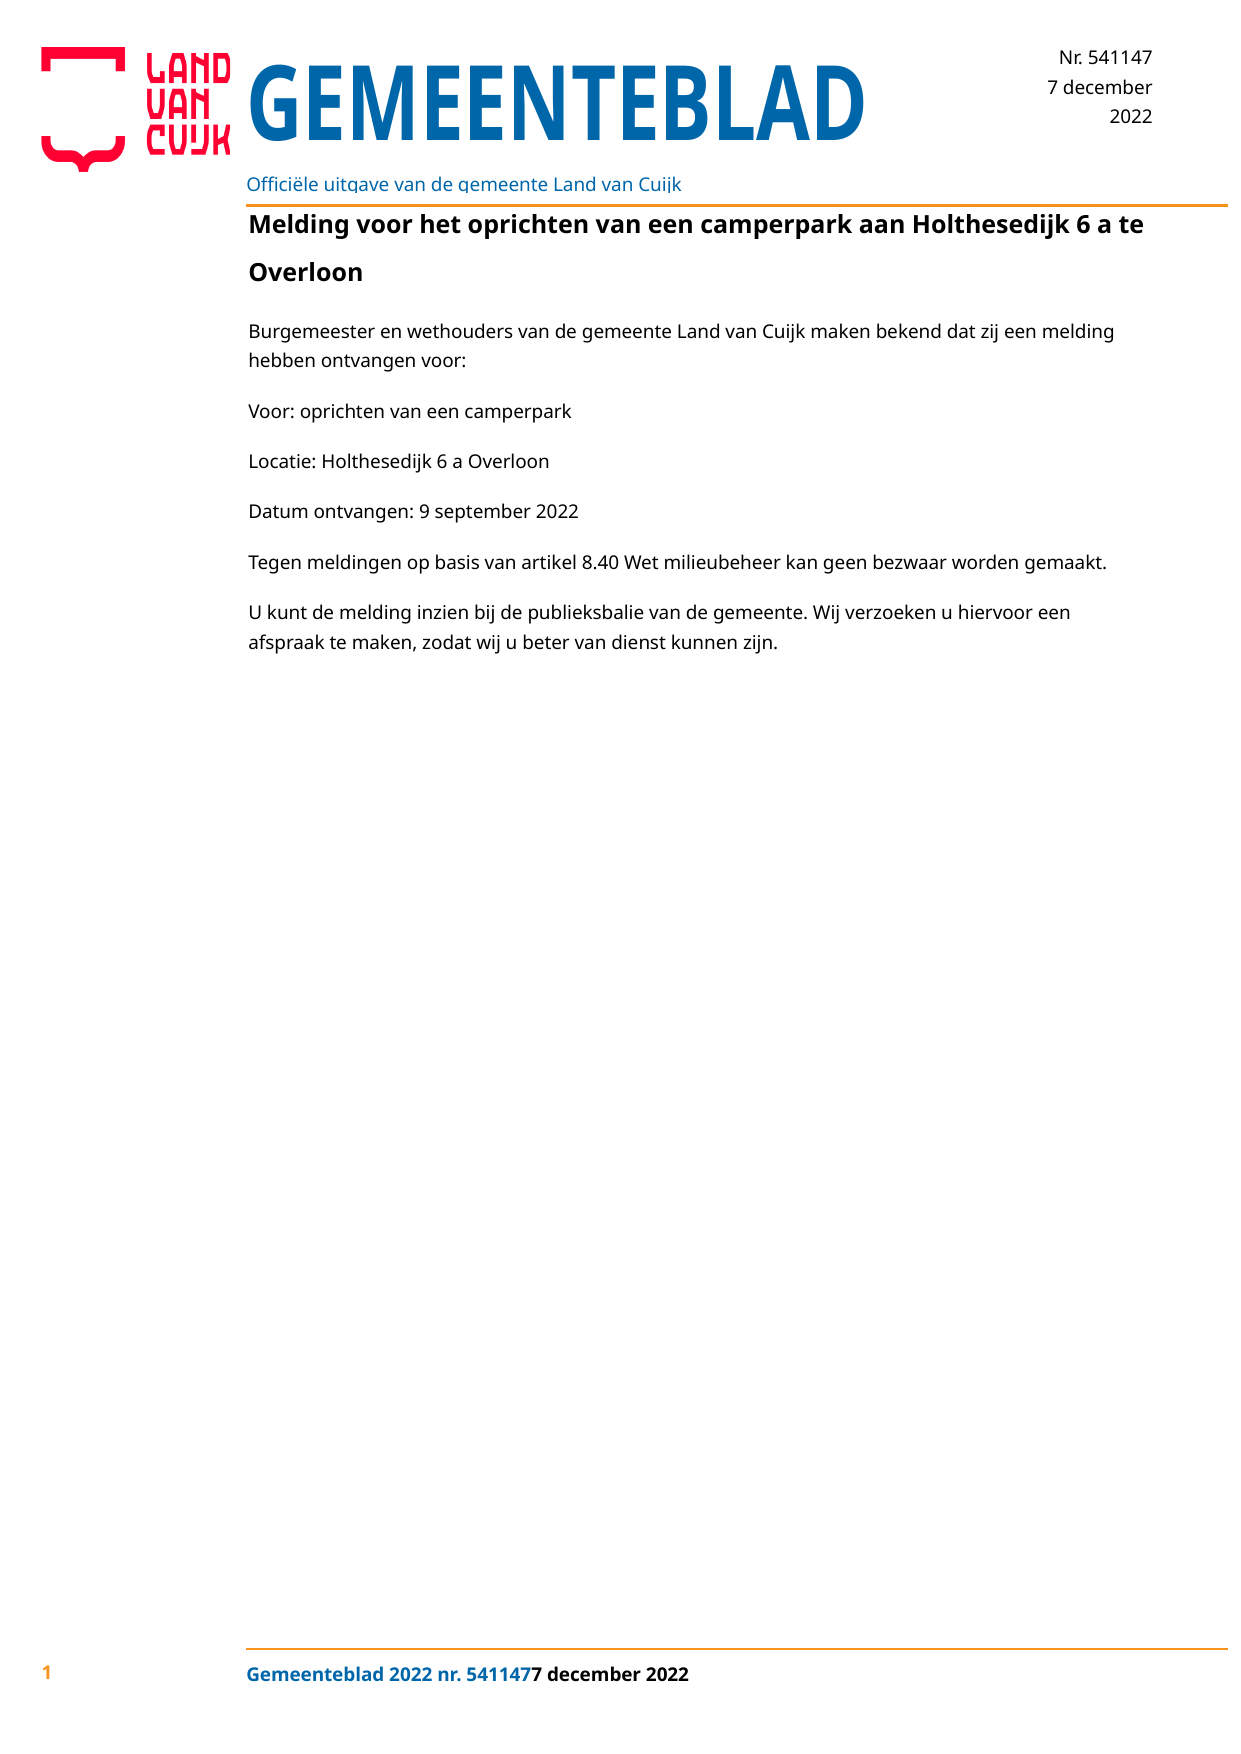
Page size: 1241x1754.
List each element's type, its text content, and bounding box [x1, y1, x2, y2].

text Melding voor het oprichten van een camperpark aan Holthesedijk 6 a te Overloon [248, 207, 1152, 288]
picture [41, 47, 231, 172]
text Tegen meldingen op basis van artikel 8.40 Wet milieubeheer kan geen bezwaar worden gemaakt. [248, 549, 1152, 575]
text U kunt de melding inzien bij de publieksbalie van de gemeente. Wij verzoeken u hiervoor een afspraak te maken, zodat wij u beter van dienst kunnen zijn. [248, 599, 1152, 655]
text Burgemeester en wethouders van de gemeente Land van Cuijk maken bekend dat zij een melding hebben ontvangen voor: [248, 318, 1152, 373]
text Voor: oprichten van een camperpark [248, 398, 1152, 424]
text Datum ontvangen: 9 september 2022 [248, 499, 1152, 524]
text Locatie: Holthesedijk 6 a Overloon [248, 448, 1152, 474]
